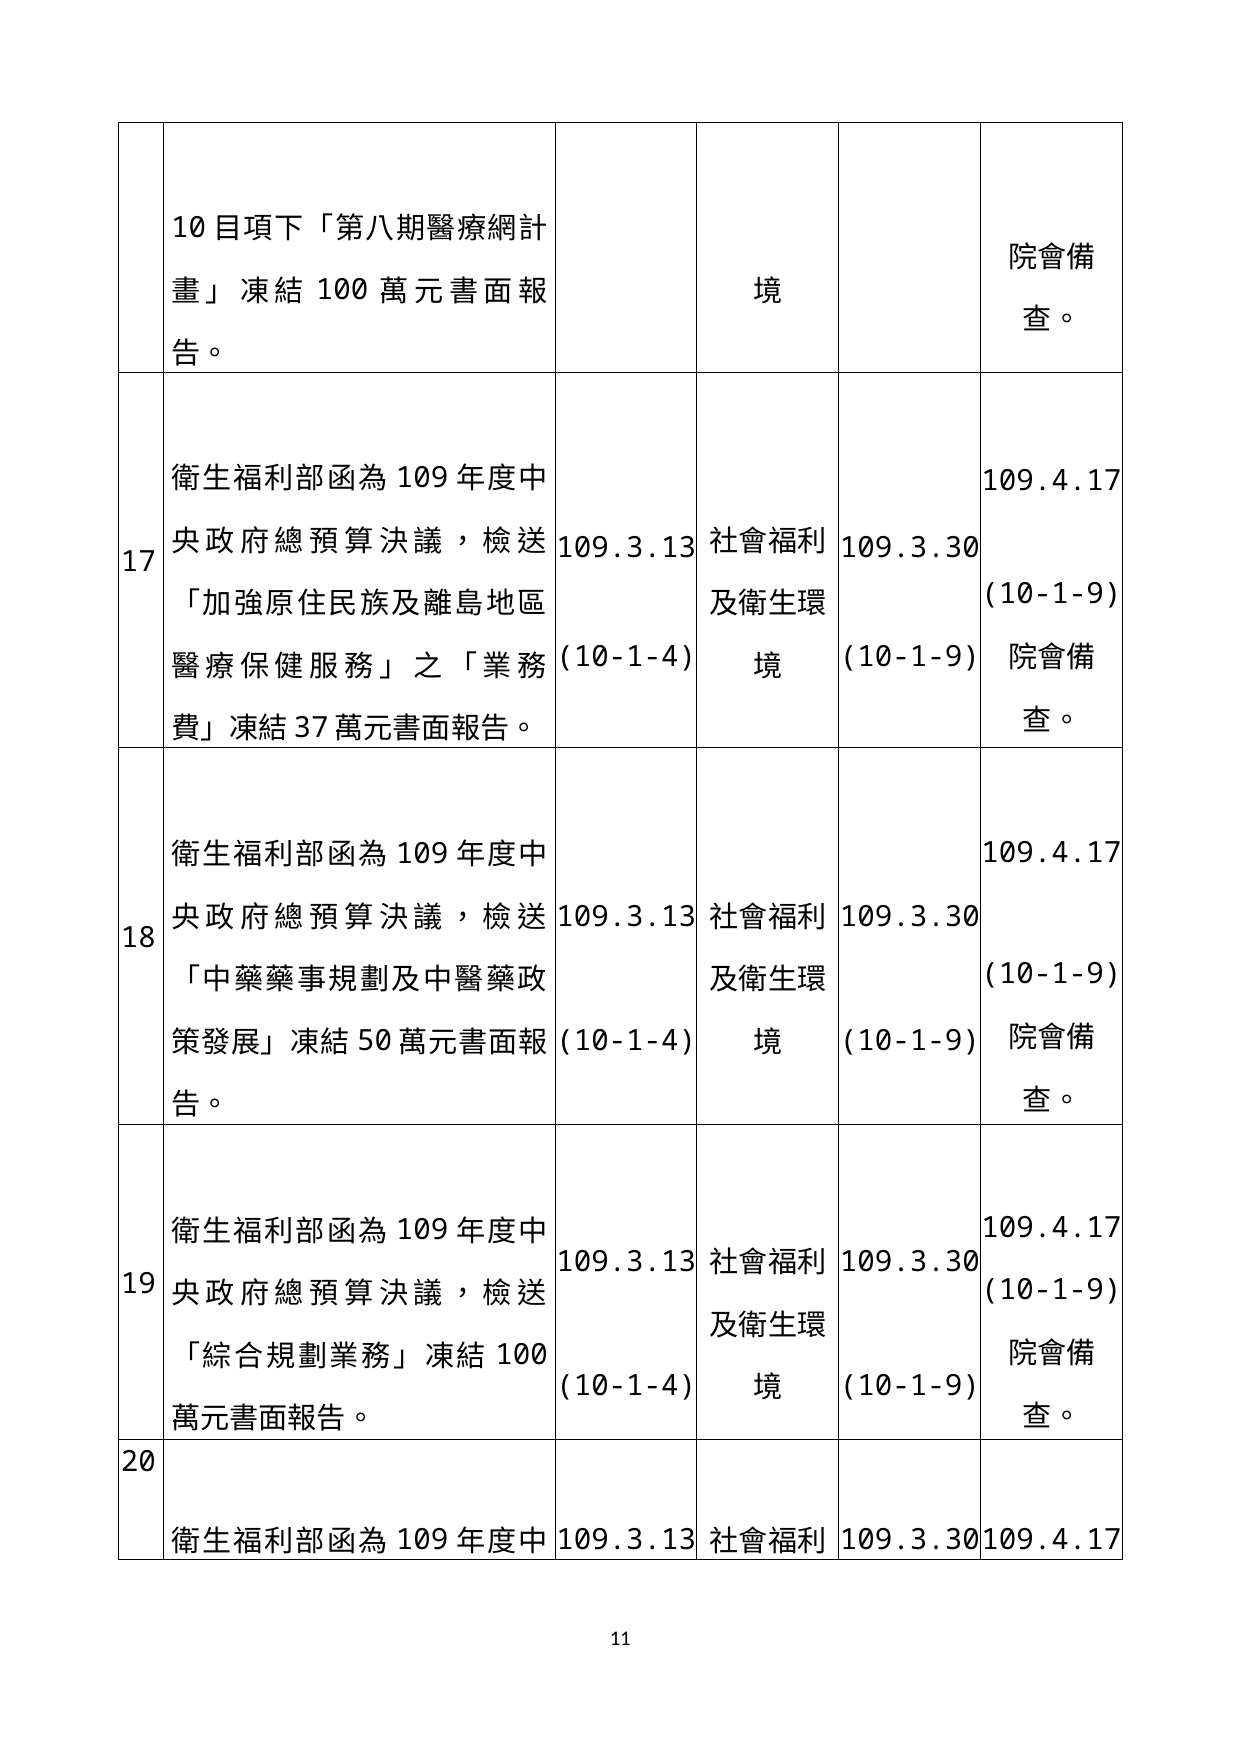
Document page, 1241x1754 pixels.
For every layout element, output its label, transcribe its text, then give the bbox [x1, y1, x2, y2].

table_cell [119, 373, 163, 747]
table_cell 社會福利及衛生環境 [697, 1125, 838, 1439]
table_cell [556, 123, 696, 372]
table_cell 109.4.17 (10-1-9) 院會備查。 [981, 748, 1122, 1124]
table_cell 社會福利及衛生環境 [697, 748, 838, 1124]
table_cell 109.3.13 (10-1-4) [556, 1125, 696, 1439]
table_cell 109.3.13 [556, 1440, 696, 1559]
table_cell [839, 123, 980, 372]
table_cell 衛生福利部函為109年度中央政府總預算決議，檢送「綜合規劃業務」凍結100萬元書面報告。 [164, 1125, 555, 1439]
table_cell 109.3.30 (10-1-9) [839, 1440, 980, 1559]
table_cell 109.3.30 (10-1-9) [839, 373, 980, 747]
table_cell 衛生福利部函為109年度中央政府總預算決議，檢送「中藥藥事規劃及中醫藥政策發展」凍結50萬元書面報告。 [164, 748, 555, 1124]
table_cell [119, 123, 163, 372]
table_cell 109.4.17 (10-1-9) 院會備查。 [981, 1440, 1122, 1559]
table_cell [119, 748, 163, 1124]
table_cell 院會備查。 [981, 123, 1122, 372]
table_cell 社會福利 [697, 1440, 838, 1559]
table_cell [119, 1125, 163, 1439]
table_cell 衛生福利部函為109年度中央政府總預算決議，檢送「加強原住民族及離島地區醫療保健服務」之「業務費」凍結37萬元書面報告。 [164, 373, 555, 747]
table_cell 109.3.13 (10-1-4) [556, 373, 696, 747]
table_cell [119, 1440, 163, 1559]
table_cell 109.4.17 (10-1-9) 院會備查。 [981, 1125, 1122, 1439]
table_cell 109.3.30 (10-1-9) [839, 1125, 980, 1439]
table_cell 109.3.30 (10-1-9) [839, 748, 980, 1124]
table_cell 109.4.17 (10-1-9) 院會備查。 [981, 373, 1122, 747]
table_cell 社會福利及衛生環境 [697, 373, 838, 747]
table_cell 境 [697, 123, 838, 372]
table_cell 10目項下「第八期醫療網計畫」凍結100萬元書面報告。 [164, 123, 555, 372]
table_cell 衛生福利部函為109年度中 [164, 1440, 555, 1559]
table_cell 109.3.13 (10-1-4) [556, 748, 696, 1124]
